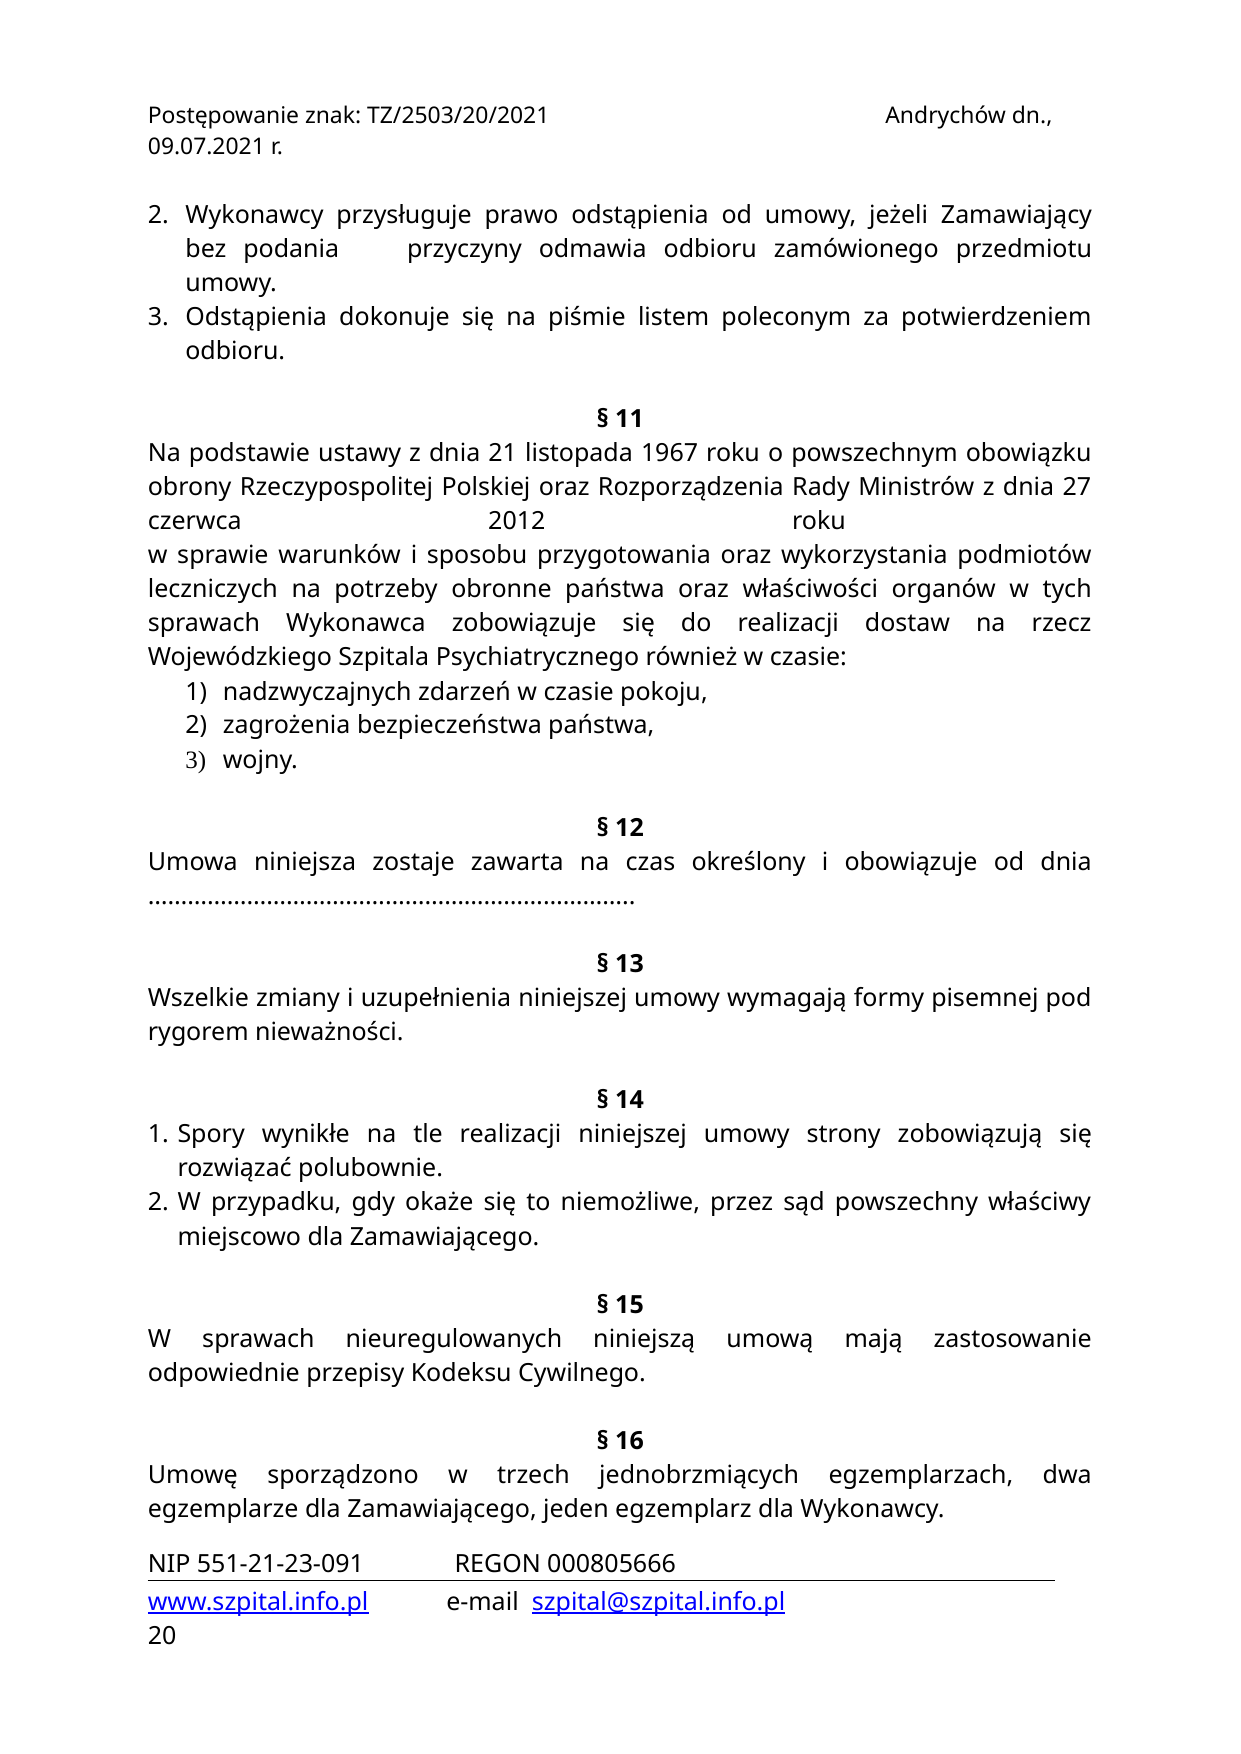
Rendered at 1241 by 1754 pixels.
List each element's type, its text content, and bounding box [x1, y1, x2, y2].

text § 12 [148, 809, 1093, 843]
text Umowę sporządzono w trzech jednobrzmiących egzemplarzach, dwa egzemplarze dla Zamawiającego, jeden egzemplarz dla Wykonawcy. [148, 1457, 1093, 1525]
list nadzwyczajnych zdarzeń w czasie pokoju, [185, 673, 1093, 707]
text § 15 [148, 1286, 1093, 1320]
list Wykonawcy przysługuje prawo odstąpienia od umowy, jeżeli Zamawiający bez podania przyczyny odmawia odbioru zamówionego przedmiotu umowy. [148, 196, 1093, 298]
text Umowa niniejsza zostaje zawarta na czas określony i obowiązuje od dnia ……………………………………………………………….. [148, 843, 1093, 912]
list wojny. [185, 741, 1093, 775]
list Spory wynikłe na tle realizacji niniejszej umowy strony zobowiązują się rozwiązać polubownie. [148, 1116, 1093, 1184]
list Odstąpienia dokonuje się na piśmie listem poleconym za potwierdzeniem odbioru. [148, 298, 1093, 367]
list zagrożenia bezpieczeństwa państwa, [185, 707, 1093, 741]
text § 14 [148, 1082, 1093, 1116]
text W sprawach nieuregulowanych niniejszą umową mają zastosowanie odpowiednie przepisy Kodeksu Cywilnego. [148, 1320, 1093, 1388]
text § 13 [148, 946, 1093, 980]
text § 11 [148, 401, 1093, 435]
list W przypadku, gdy okaże się to niemożliwe, przez sąd powszechny właściwy miejscowo dla Zamawiającego. [148, 1184, 1093, 1252]
text Na podstawie ustawy z dnia 21 listopada 1967 roku o powszechnym obowiązku obrony Rzeczypospolitej Polskiej oraz Rozporządzenia Rady Ministrów z dnia 27 czerwca 2012 roku w sprawie warunków i sposobu przygotowania oraz wykorzystania podmiotów leczniczych na potrzeby obronne państwa oraz właściwości organów w tych sprawach Wykonawca zobowiązuje się do realizacji dostaw na rzecz Wojewódzkiego Szpitala Psychiatrycznego również w czasie: [148, 435, 1093, 673]
text § 16 [148, 1422, 1093, 1457]
text Wszelkie zmiany i uzupełnienia niniejszej umowy wymagają formy pisemnej pod rygorem nieważności. [148, 980, 1093, 1048]
